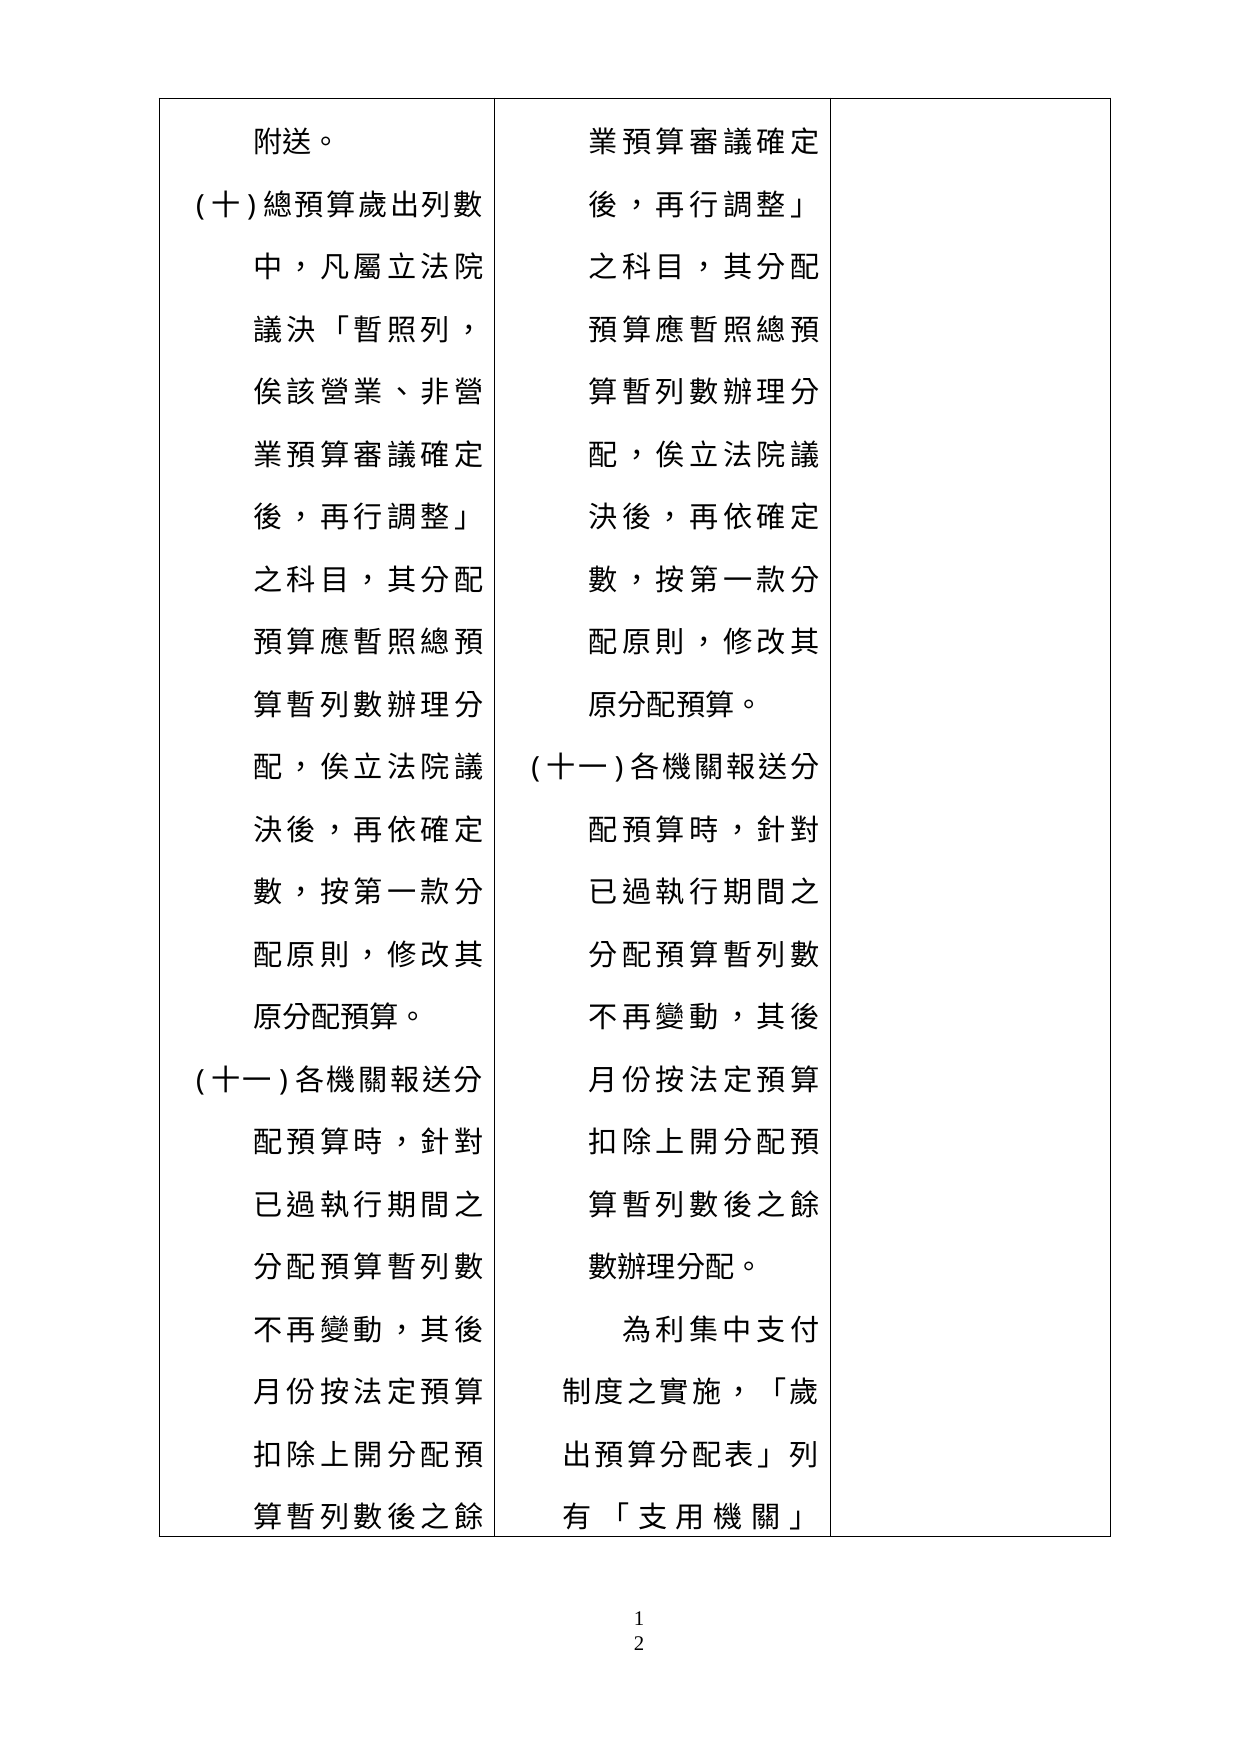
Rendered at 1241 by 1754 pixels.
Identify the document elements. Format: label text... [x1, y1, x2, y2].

table_cell 業預算審議確定後，再行調整」之科目，其分配預算應暫照總預算暫列數辦理分配，俟立法院議決後，再依確定數，按第一款分配原則，修改其原分配預算。 (十一)各機關報送分配預算時，針對已過執行期間之分配預算暫列數不再變動，其後月份按法定預算扣除上開分配預算暫列數後之餘數辦理分配。 為利集中支付制度之實施，「歲出預算分配表」列有「支用機關」 [495, 99, 830, 1536]
table_cell 附送。 (十)總預算歲出列數中，凡屬立法院議決「暫照列，俟該營業、非營業預算審議確定後，再行調整」之科目，其分配預算應暫照總預算暫列數辦理分配，俟立法院議決後，再依確定數，按第一款分配原則，修改其原分配預算。 (十一)各機關報送分配預算時，針對已過執行期間之分配預算暫列數不再變動，其後月份按法定預算扣除上開分配預算暫列數後之餘 [160, 99, 494, 1536]
table_cell [831, 99, 1110, 1536]
